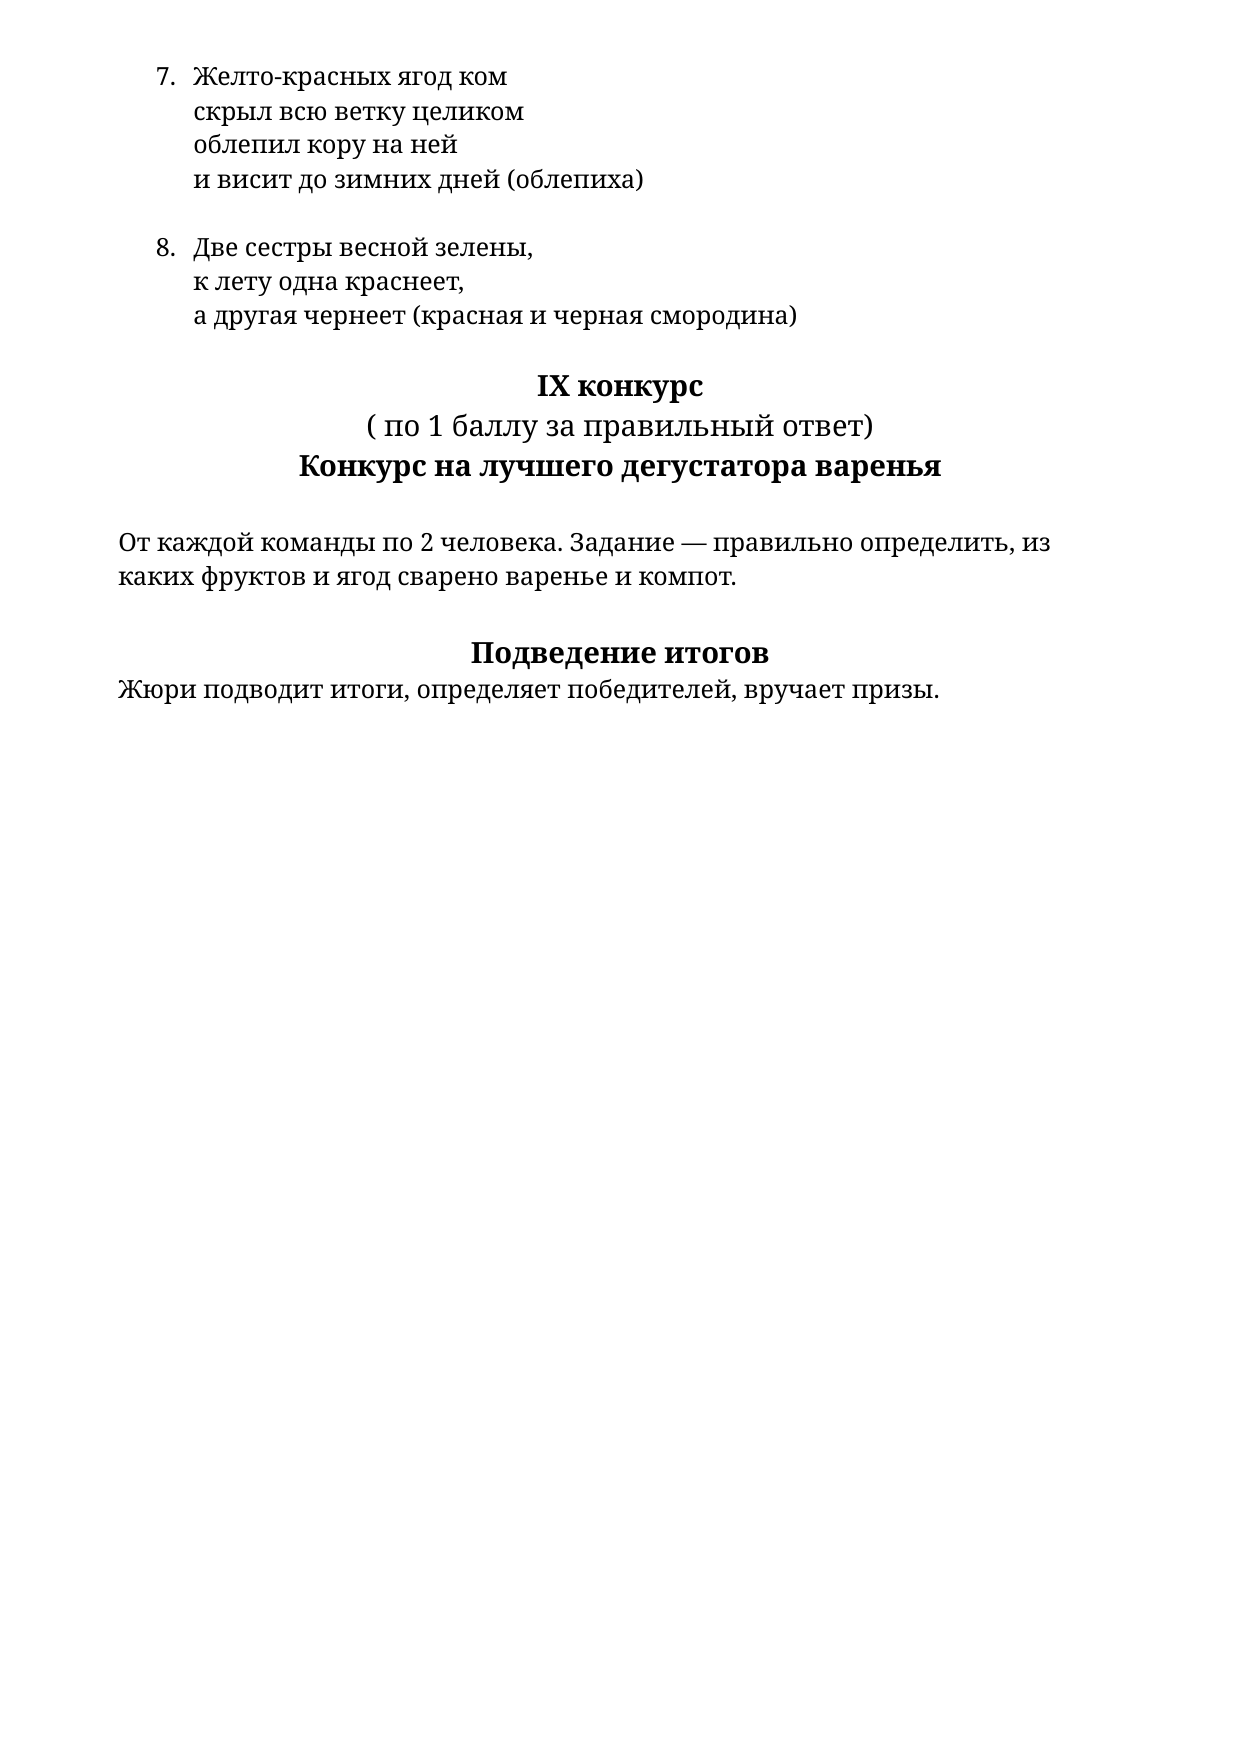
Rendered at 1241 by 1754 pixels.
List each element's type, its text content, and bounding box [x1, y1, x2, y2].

list скрыл всю ветку целиком [156, 93, 1122, 127]
list а другая чернеет (красная и черная смородина) [156, 297, 1122, 332]
list и висит до зимних дней (облепиха) [156, 161, 1122, 195]
text Конкурс на лучшего дегустатора варенья [118, 445, 1122, 485]
text Подведение итогов [118, 632, 1122, 672]
text ( по 1 баллу за правильный ответ) [118, 405, 1122, 445]
list к лету одна краснеет, [156, 263, 1122, 297]
text IX конкурс [118, 366, 1122, 405]
list Желто-красных ягод ком [156, 59, 1122, 93]
list облепил кору на ней [156, 127, 1122, 161]
text От каждой команды по 2 человека. Задание — правильно определить, из каких фруктов и ягод сварено варенье и компот. [118, 524, 1122, 592]
list Две сестры весной зелены, [156, 229, 1122, 263]
text Жюри подводит итоги, определяет победителей, вручает призы. [118, 672, 1122, 706]
